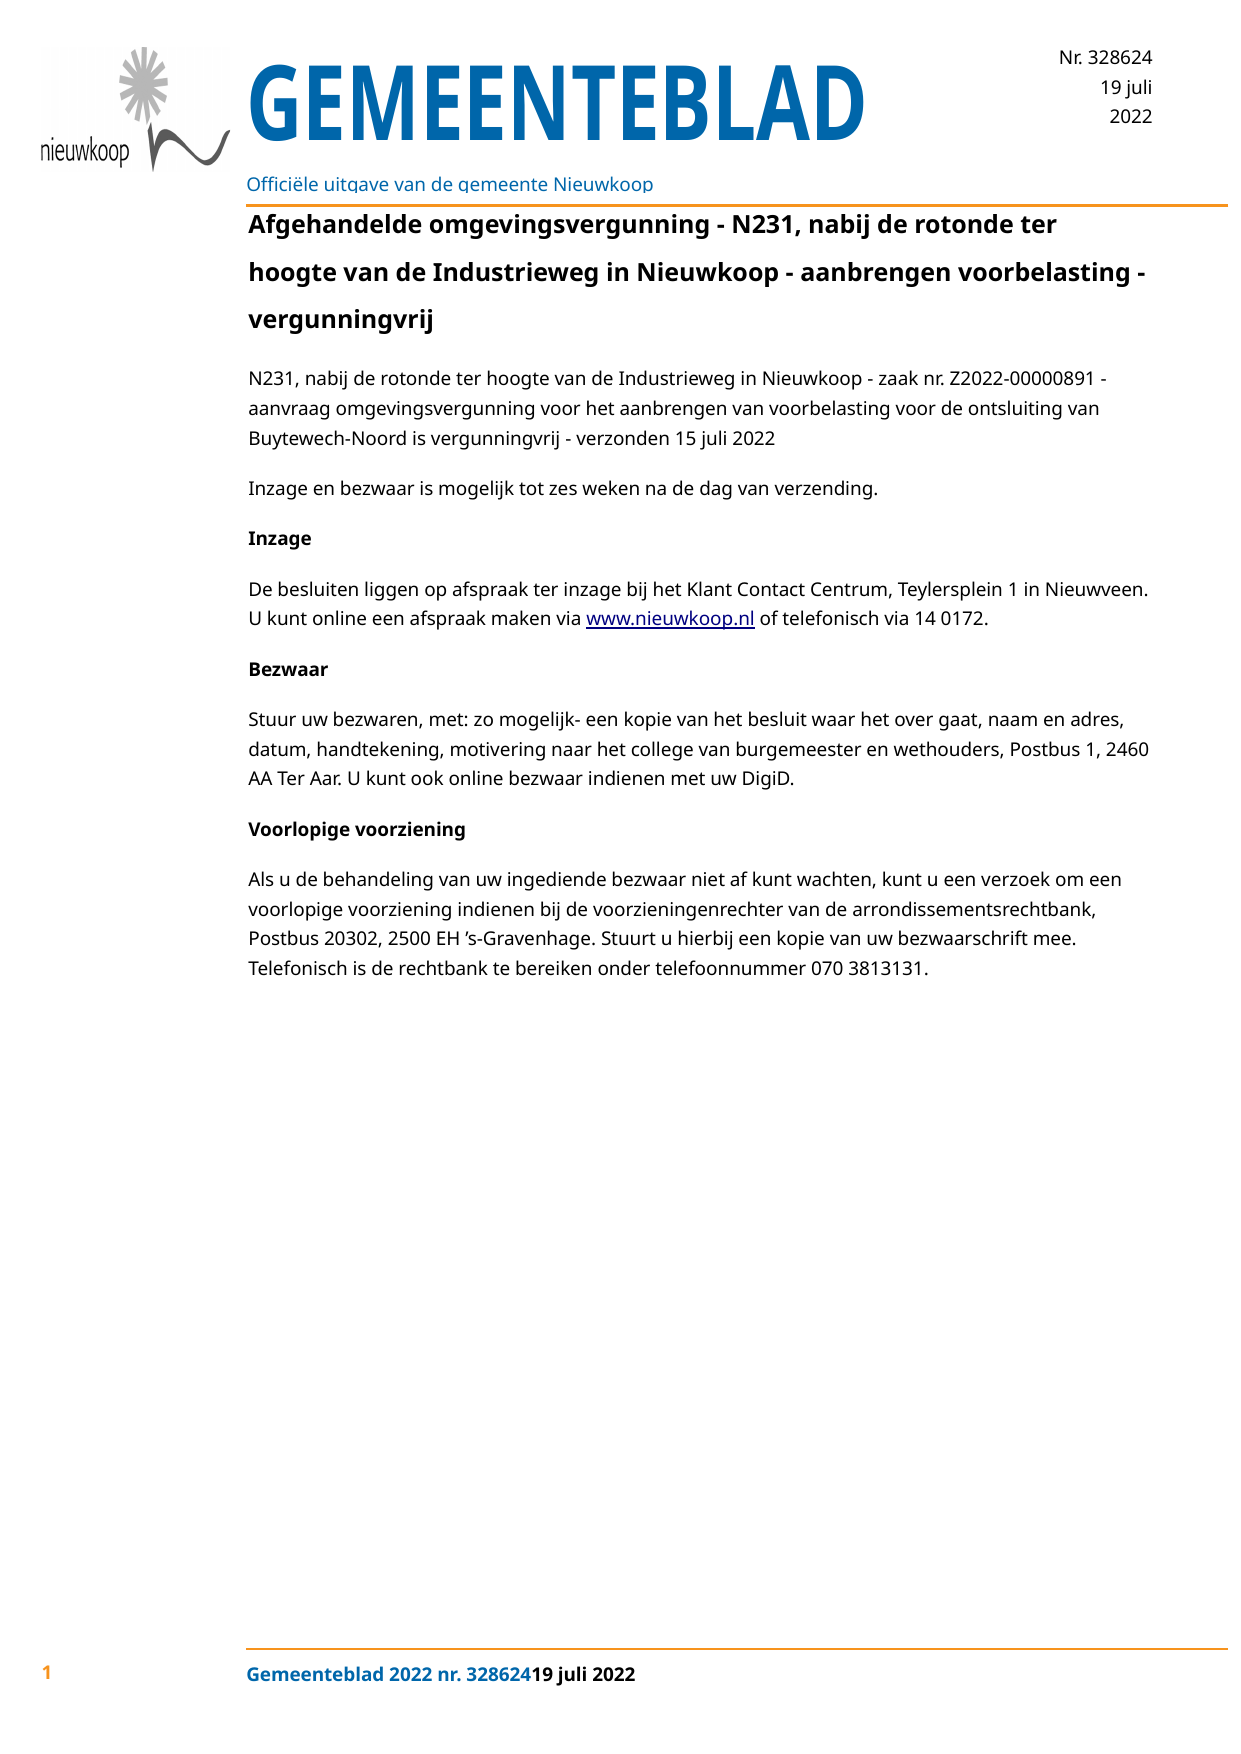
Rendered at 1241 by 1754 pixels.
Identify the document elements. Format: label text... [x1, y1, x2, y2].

text N231, nabij de rotonde ter hoogte van de Industrieweg in Nieuwkoop - zaak nr. Z2022-00000891 - aanvraag omgevingsvergunning voor het aanbrengen van voorbelasting voor de ontsluiting van Buytewech-Noord is vergunningvrij - verzonden 15 juli 2022 [248, 366, 1152, 450]
text Inzage [248, 526, 1152, 551]
text Inzage en bezwaar is mogelijk tot zes weken na de dag van verzending. [248, 475, 1152, 501]
picture [41, 47, 231, 172]
text Stuur uw bezwaren, met: zo mogelijk- een kopie van het besluit waar het over gaat, naam en adres, datum, handtekening, motivering naar het college van burgemeester en wethouders, Postbus 1, 2460 AA Ter Aar. U kunt ook online bezwaar indienen met uw DigiD. [248, 706, 1152, 791]
text Voorlopige voorziening [248, 816, 1152, 842]
text Bezwaar [248, 656, 1152, 682]
text Als u de behandeling van uw ingediende bezwaar niet af kunt wachten, kunt u een verzoek om een voorlopige voorziening indienen bij de voorzieningenrechter van de arrondissementsrechtbank, Postbus 20302, 2500 EH ’s-Gravenhage. Stuurt u hierbij een kopie van uw bezwaarschrift mee. Telefonisch is de rechtbank te bereiken onder telefoonnummer 070 3813131. [248, 866, 1152, 981]
text De besluiten liggen op afspraak ter inzage bij het Klant Contact Centrum, Teylersplein 1 in Nieuwveen. U kunt online een afspraak maken via www.nieuwkoop.nl of telefonisch via 14 0172. [248, 576, 1152, 631]
text Afgehandelde omgevingsvergunning - N231, nabij de rotonde ter hoogte van de Industrieweg in Nieuwkoop - aanbrengen voorbelasting - vergunningvrij [248, 207, 1152, 336]
